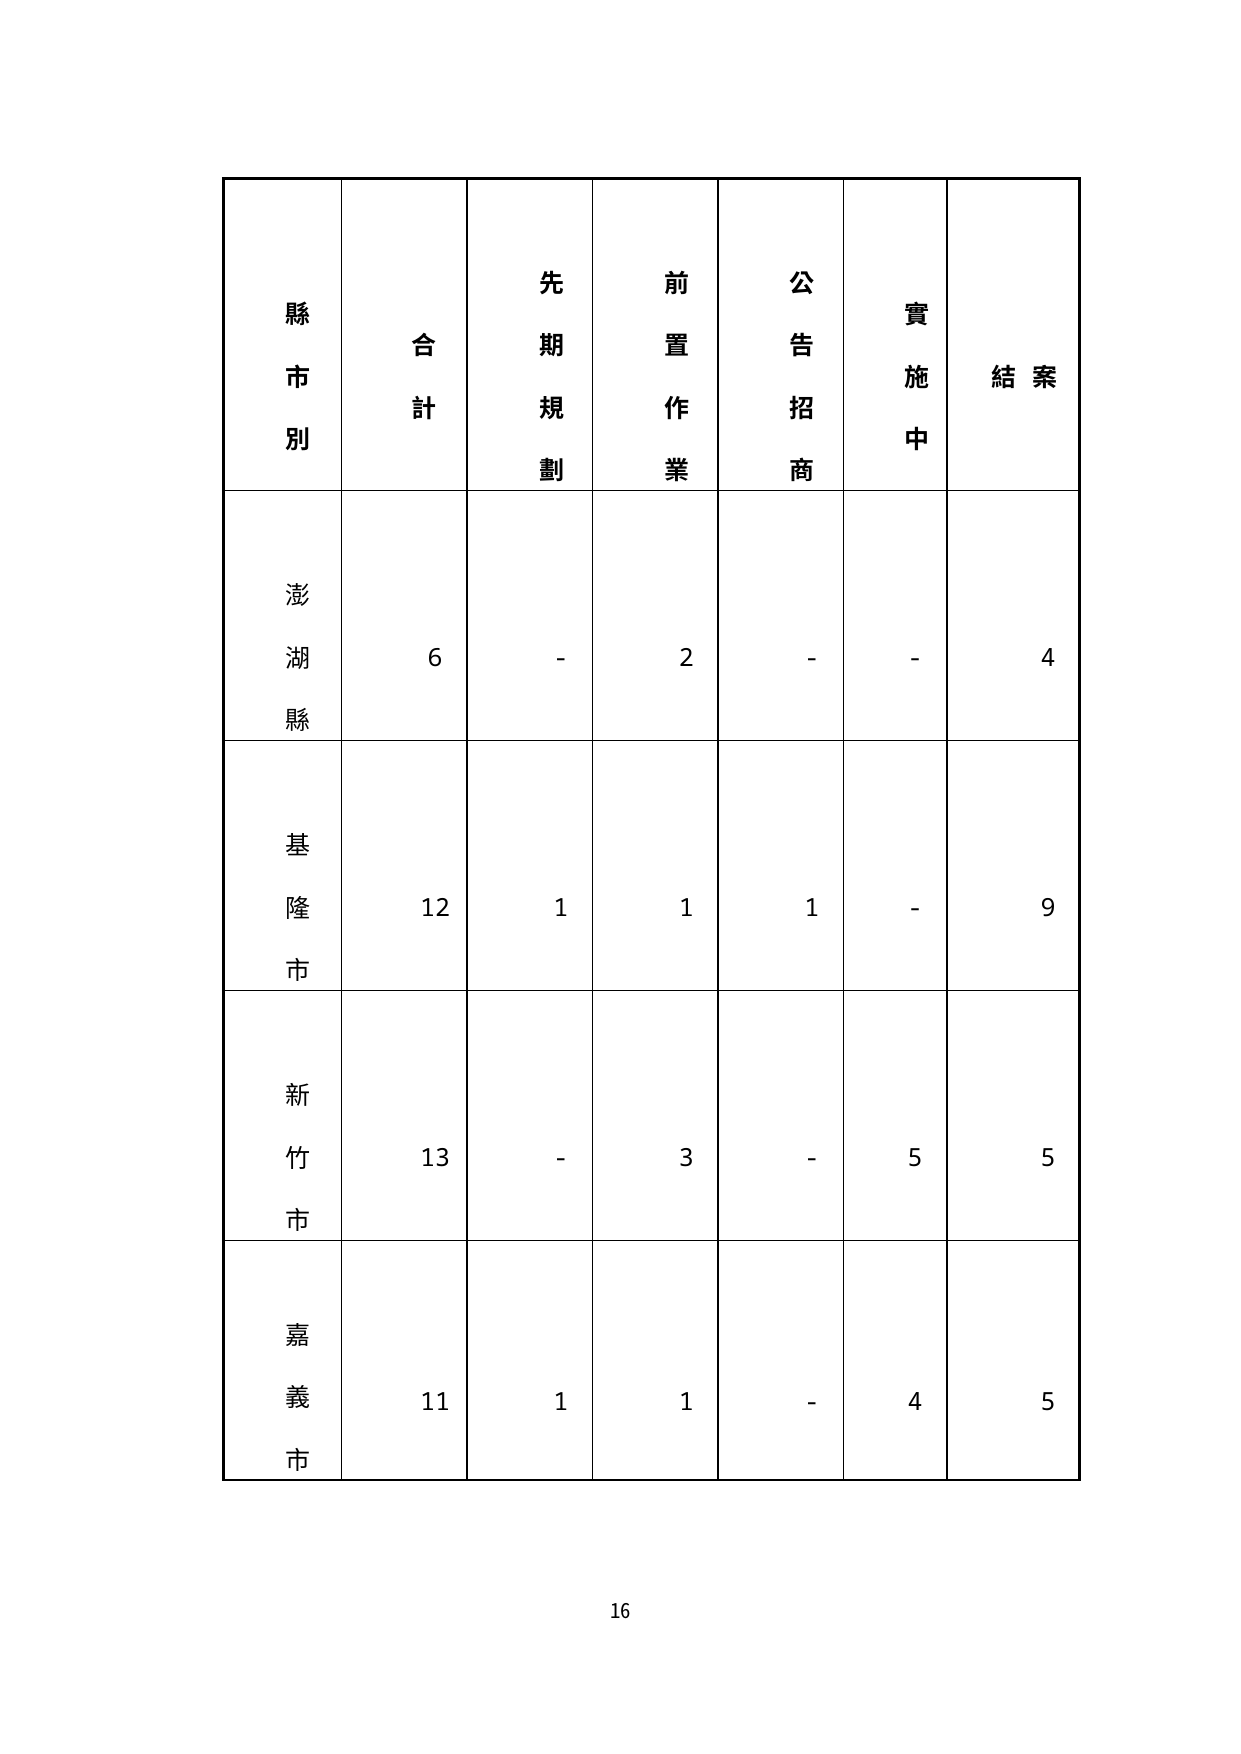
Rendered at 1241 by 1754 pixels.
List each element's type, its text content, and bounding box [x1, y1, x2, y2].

table_cell - [468, 491, 592, 740]
table_cell 1 [468, 741, 592, 990]
table_cell 2 [593, 491, 717, 740]
table_cell 9 [948, 741, 1078, 990]
table_cell 1 [468, 1241, 592, 1479]
table_cell 嘉義市 [225, 1241, 341, 1479]
table_cell 4 [948, 491, 1078, 740]
table_cell 11 [342, 1241, 466, 1479]
table_cell 1 [593, 741, 717, 990]
table_cell 12 [342, 741, 466, 990]
table_cell - [719, 491, 843, 740]
table_cell - [468, 991, 592, 1240]
table_cell 1 [593, 1241, 717, 1479]
table_cell 13 [342, 991, 466, 1240]
table_cell 澎湖縣 [225, 491, 341, 740]
table_cell 3 [593, 991, 717, 1240]
table_header 結案 [948, 180, 1078, 490]
table_cell 5 [948, 991, 1078, 1240]
table_cell - [844, 491, 946, 740]
table_cell - [719, 1241, 843, 1479]
table_cell 6 [342, 491, 466, 740]
table_header 合計 [342, 180, 466, 490]
table_header 實施中 [844, 180, 946, 490]
table_cell 5 [948, 1241, 1078, 1479]
table_cell 4 [844, 1241, 946, 1479]
table_cell 5 [844, 991, 946, 1240]
table_cell - [719, 991, 843, 1240]
table_header 前置作業 [593, 180, 717, 490]
table_header 先期規劃 [468, 180, 592, 490]
table_cell 1 [719, 741, 843, 990]
table_header 縣市別 [225, 180, 341, 490]
table_cell - [844, 741, 946, 990]
table_cell 新竹市 [225, 991, 341, 1240]
table_cell 基隆市 [225, 741, 341, 990]
table_header 公告招商 [719, 180, 843, 490]
